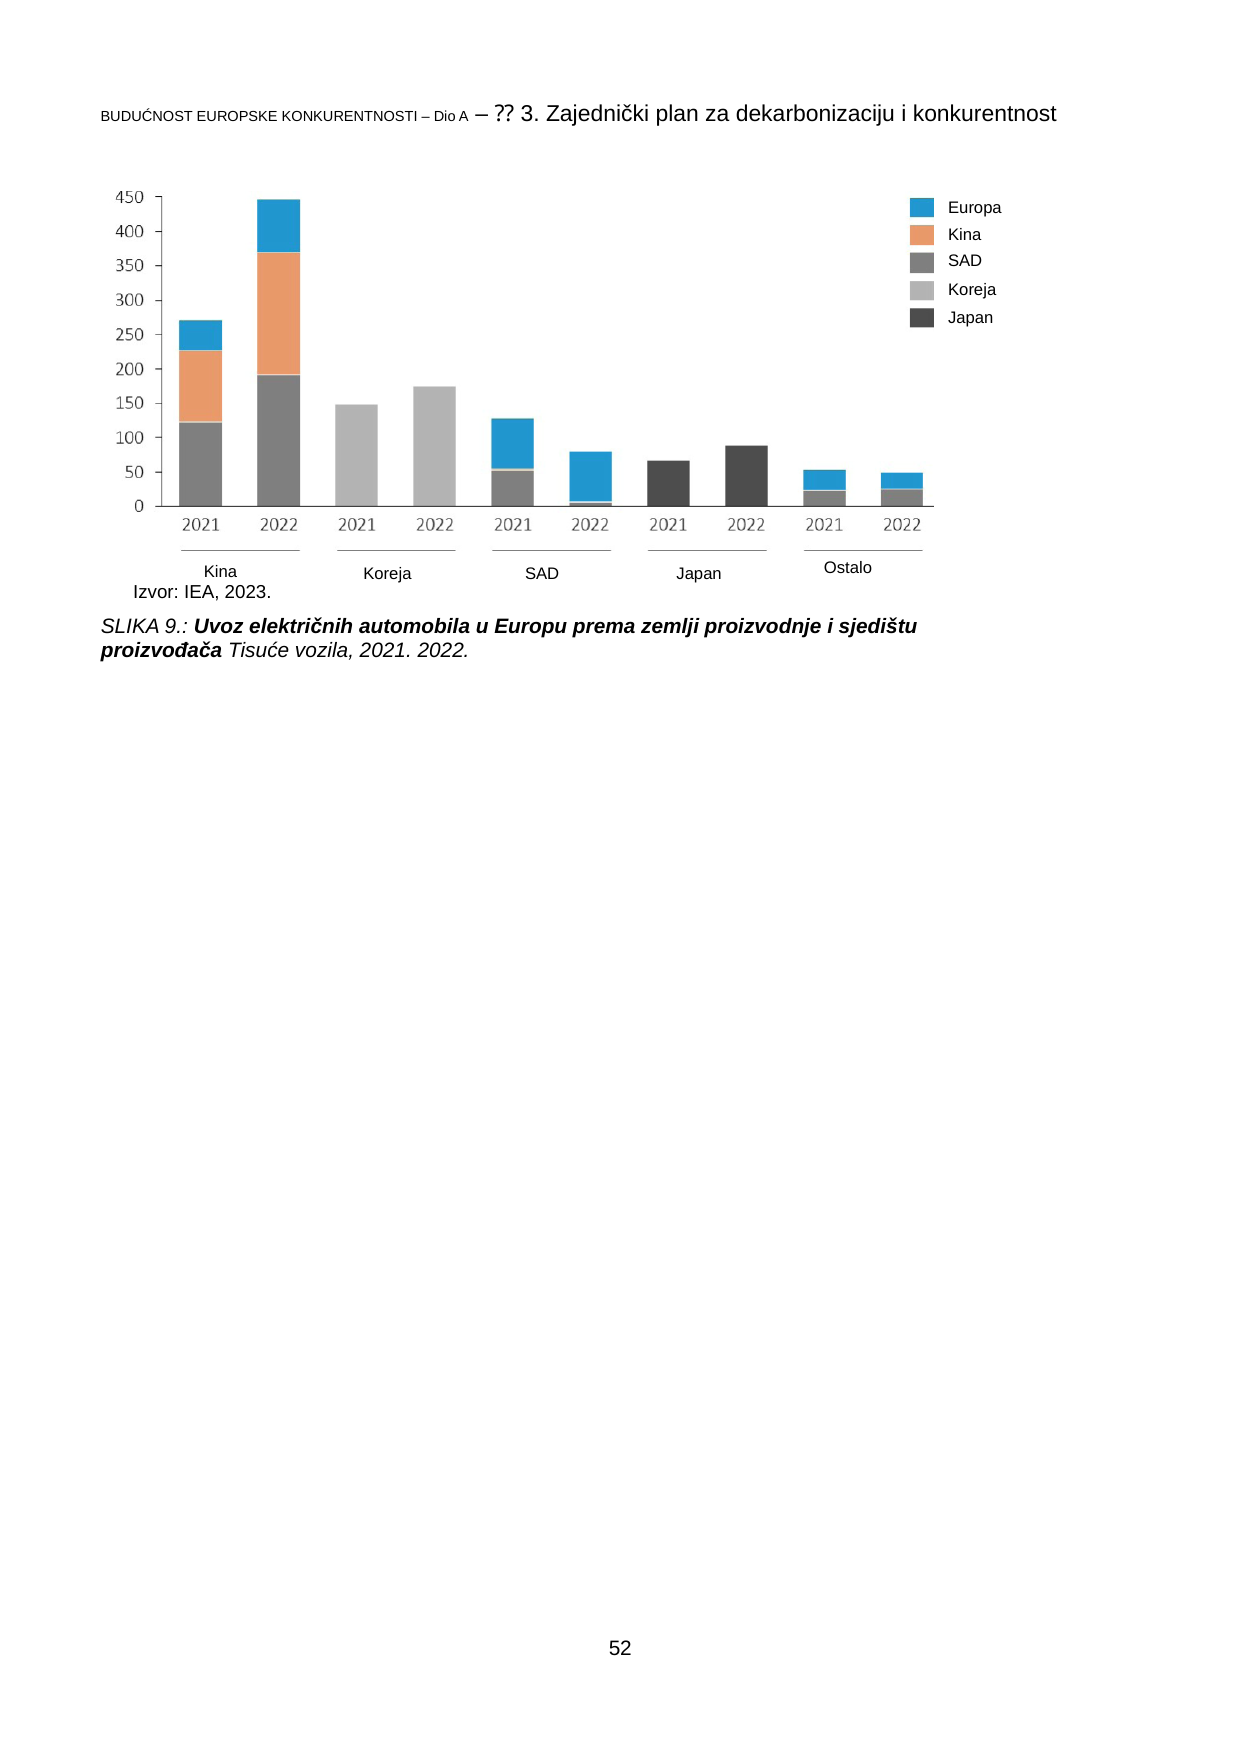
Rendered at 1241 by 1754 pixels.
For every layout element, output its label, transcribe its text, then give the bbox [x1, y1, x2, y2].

text SLIKA 9.: Uvoz električnih automobila u Europu prema zemlji proizvodnje i sjedištu proizvođača Tisuće vozila, 2021. 2022. [101, 184, 1043, 662]
picture [100, 171, 934, 555]
